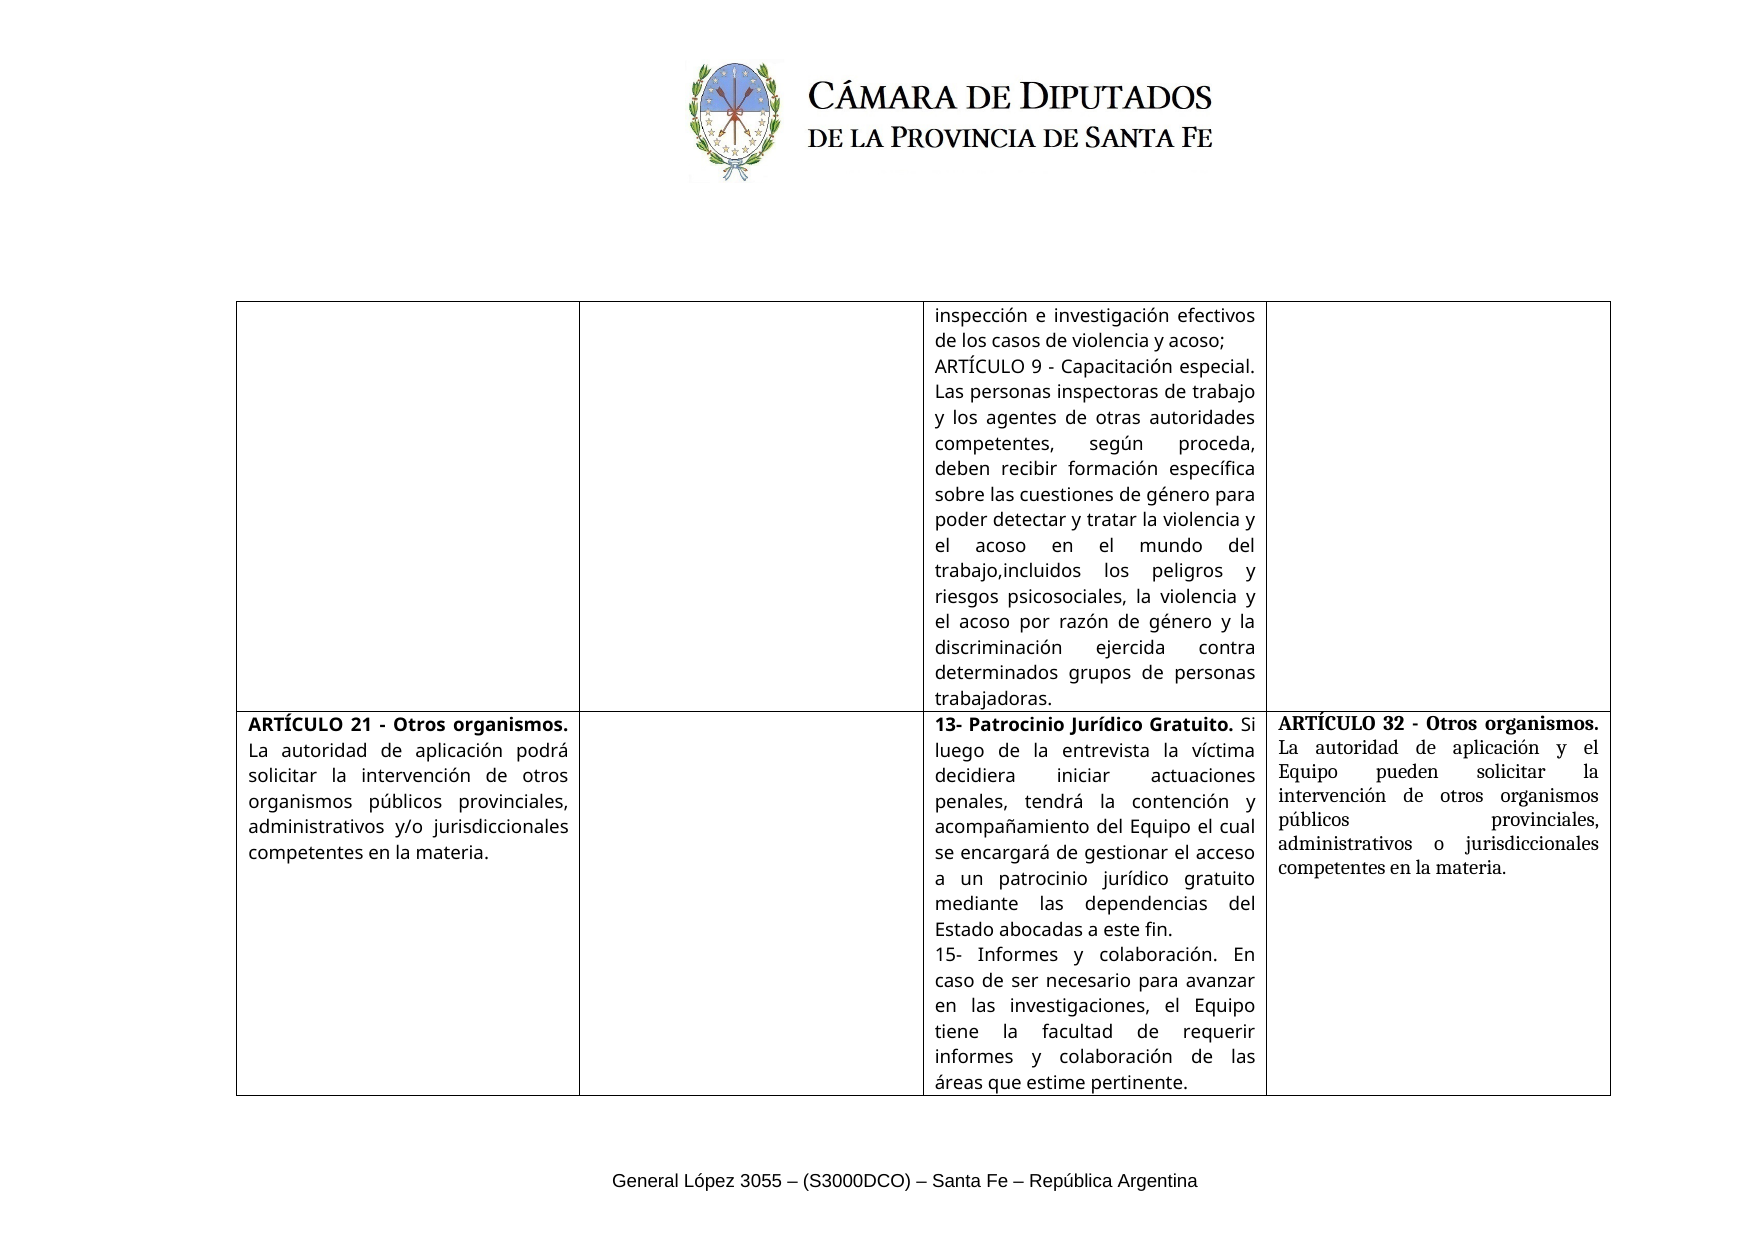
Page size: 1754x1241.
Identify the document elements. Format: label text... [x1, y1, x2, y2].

table_cell [580, 302, 923, 711]
table_cell ARTÍCULO 32 - Otros organismos. La autoridad de aplicación y el Equipo pueden solicitar la intervención de otros organismos públicos provinciales, administrativos o jurisdiccionales competentes en la materia. [1267, 712, 1610, 1094]
table_cell inspección e investigación efectivos de los casos de violencia y acoso; ARTÍCULO 9 - Capacitación especial. Las personas inspectoras de trabajo y los agentes de otras autoridades competentes, según proceda, deben recibir formación específica sobre las cuestiones de género para poder detectar y tratar la violencia y el acoso en el mundo del trabajo,incluidos los peligros y riesgos psicosociales, la violencia y el acoso por razón de género y la discriminación ejercida contra determinados grupos de personas trabajadoras. [924, 302, 1266, 711]
table_cell [237, 302, 579, 711]
table_cell [580, 712, 923, 1094]
table_cell ARTÍCULO 21 - Otros organismos. La autoridad de aplicación podrá solicitar la intervención de otros organismos públicos provinciales, administrativos y/o jurisdiccionales competentes en la materia. [237, 712, 579, 1094]
picture [685, 59, 1217, 183]
table_cell 13- Patrocinio Jurídico Gratuito. Si luego de la entrevista la víctima decidiera iniciar actuaciones penales, tendrá la contención y acompañamiento del Equipo el cual se encargará de gestionar el acceso a un patrocinio jurídico gratuito mediante las dependencias del Estado abocadas a este fin. 15- Informes y colaboración. En caso de ser necesario para avanzar en las investigaciones, el Equipo tiene la facultad de requerir informes y colaboración de las áreas que estime pertinente. [924, 712, 1266, 1094]
table_cell [1267, 302, 1610, 711]
